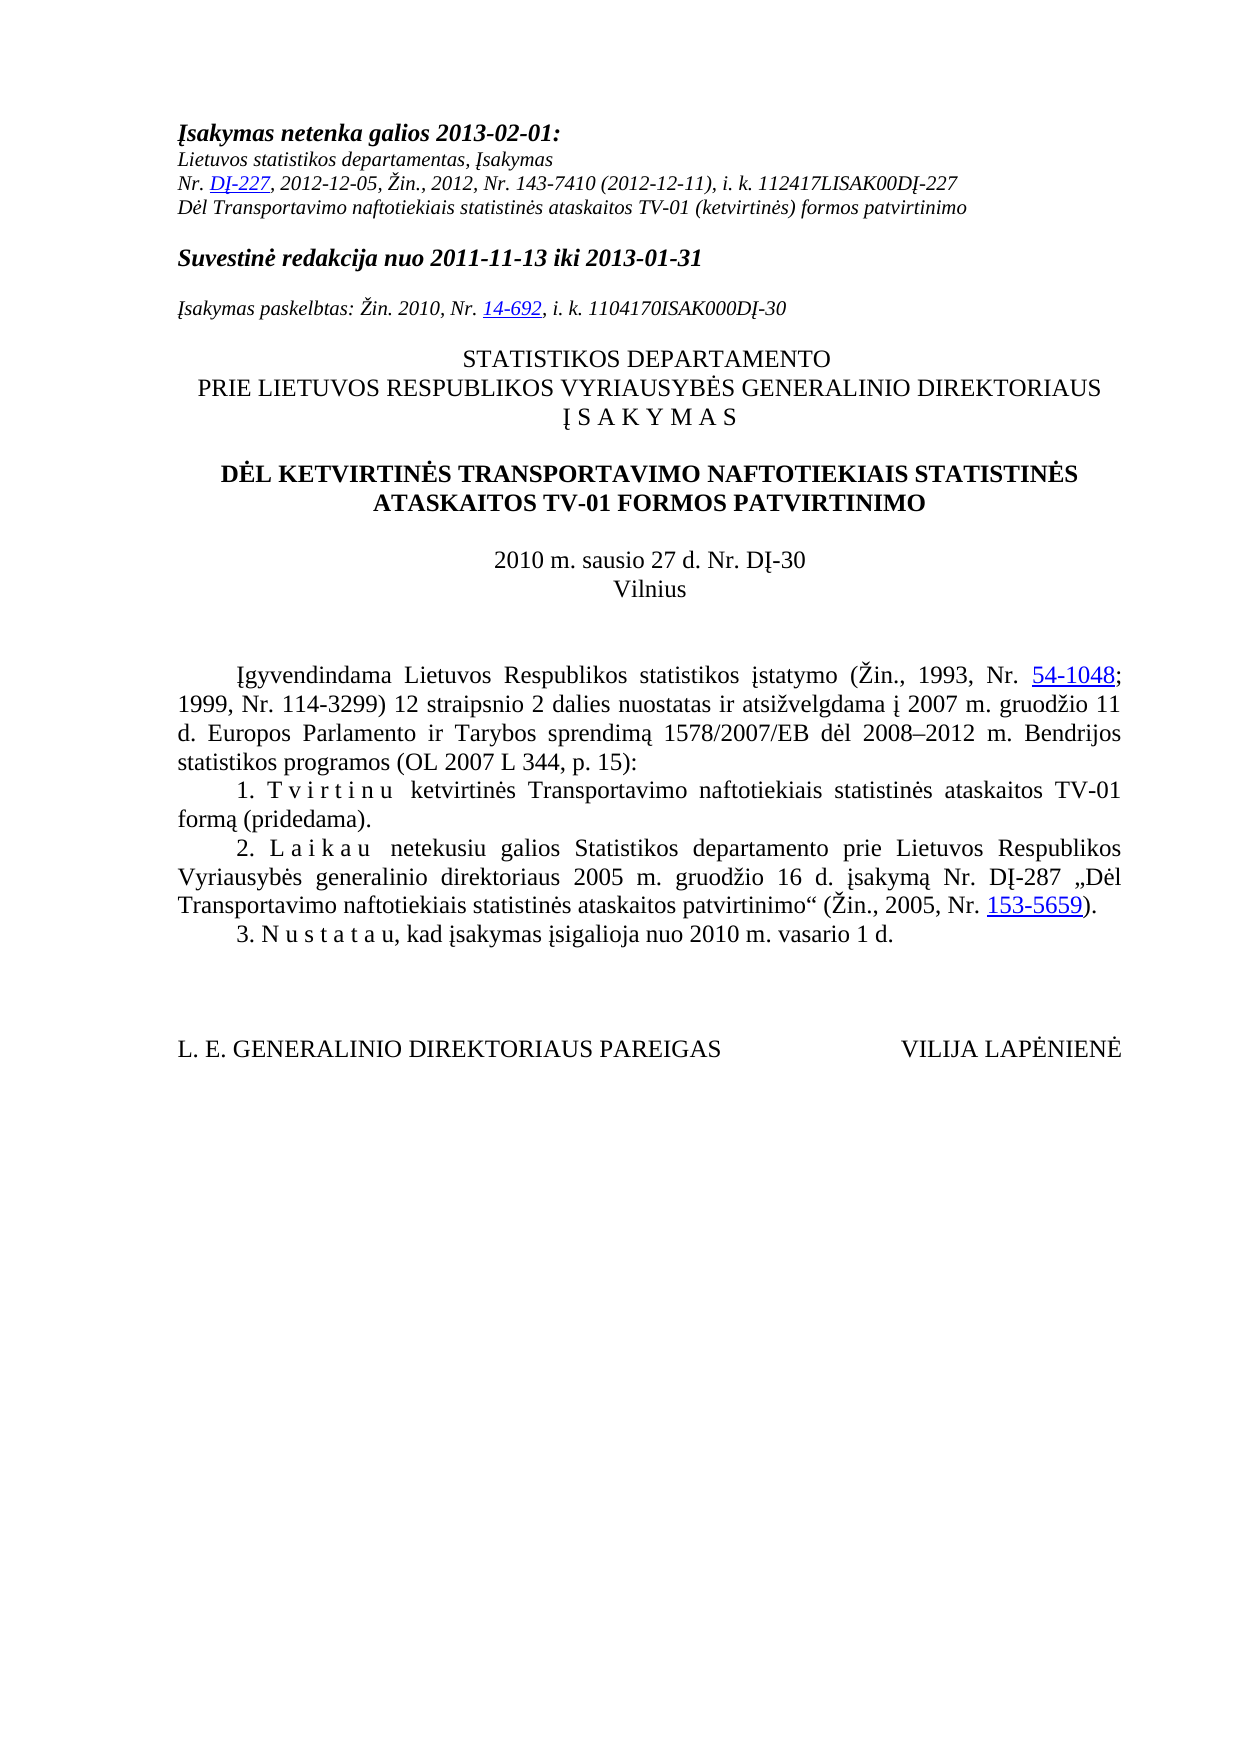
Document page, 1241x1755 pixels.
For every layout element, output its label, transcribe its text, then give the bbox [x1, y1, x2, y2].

text Dėl Transportavimo naftotiekiais statistinės ataskaitos TV-01 (ketvirtinės) formos patvirtinimo [177, 195, 1122, 219]
text ĮSAKYMAS [177, 402, 1122, 430]
text L. e. generalinio direktoriaus pareigas Vilija Lapėnienė [177, 1034, 1122, 1063]
text DĖL KETVIRTINĖS TRANSPORTAVIMO NAFTOTIEKIAIS STATISTINĖS ATASKAITOS TV-01 FORMOS PATVIRTINIMO [177, 459, 1122, 517]
text Įsakymas netenka galios 2013-02-01: [177, 118, 1122, 147]
text 1. Tvirtinu ketvirtinės Transportavimo naftotiekiais statistinės ataskaitos TV-01 formą (pridedama). [177, 775, 1122, 833]
text Nr. DĮ-227, 2012-12-05, Žin., 2012, Nr. 143-7410 (2012-12-11), i. k. 112417LISAK00DĮ-227 [177, 171, 1122, 195]
text PRIE LIETUVOS RESPUBLIKOS VYRIAUSYBĖS GENERALINIO DIREKTORIAUS [177, 373, 1122, 402]
text Įgyvendindama Lietuvos Respublikos statistikos įstatymo (Žin., 1993, Nr. 54-1048; 1999, Nr. 114-3299) 12 straipsnio 2 dalies nuostatas ir atsižvelgdama į 2007 m. gruodžio 11 d. Europos Parlamento ir Tarybos sprendimą 1578/2007/EB dėl 2008–2012 m. Bendrijos statistikos programos (OL 2007 L 344, p. 15): [177, 660, 1122, 775]
text STATISTIKOS DEPARTAMENTO [177, 344, 1122, 373]
text Vilnius [177, 574, 1122, 603]
text Įsakymas paskelbtas: Žin. 2010, Nr. 14-692, i. k. 1104170ISAK000DĮ-30 [177, 296, 1122, 320]
text 2. Laikau netekusiu galios Statistikos departamento prie Lietuvos Respublikos Vyriausybės generalinio direktoriaus 2005 m. gruodžio 16 d. įsakymą Nr. DĮ-287 „Dėl Transportavimo naftotiekiais statistinės ataskaitos patvirtinimo“ (Žin., 2005, Nr. 153-5659). [177, 833, 1122, 919]
text Suvestinė redakcija nuo 2011-11-13 iki 2013-01-31 [177, 243, 1122, 272]
text 2010 m. sausio 27 d. Nr. DĮ-30 [177, 545, 1122, 574]
text 3. Nustatau, kad įsakymas įsigalioja nuo 2010 m. vasario 1 d. [177, 919, 1122, 948]
text Lietuvos statistikos departamentas, Įsakymas [177, 147, 1122, 171]
